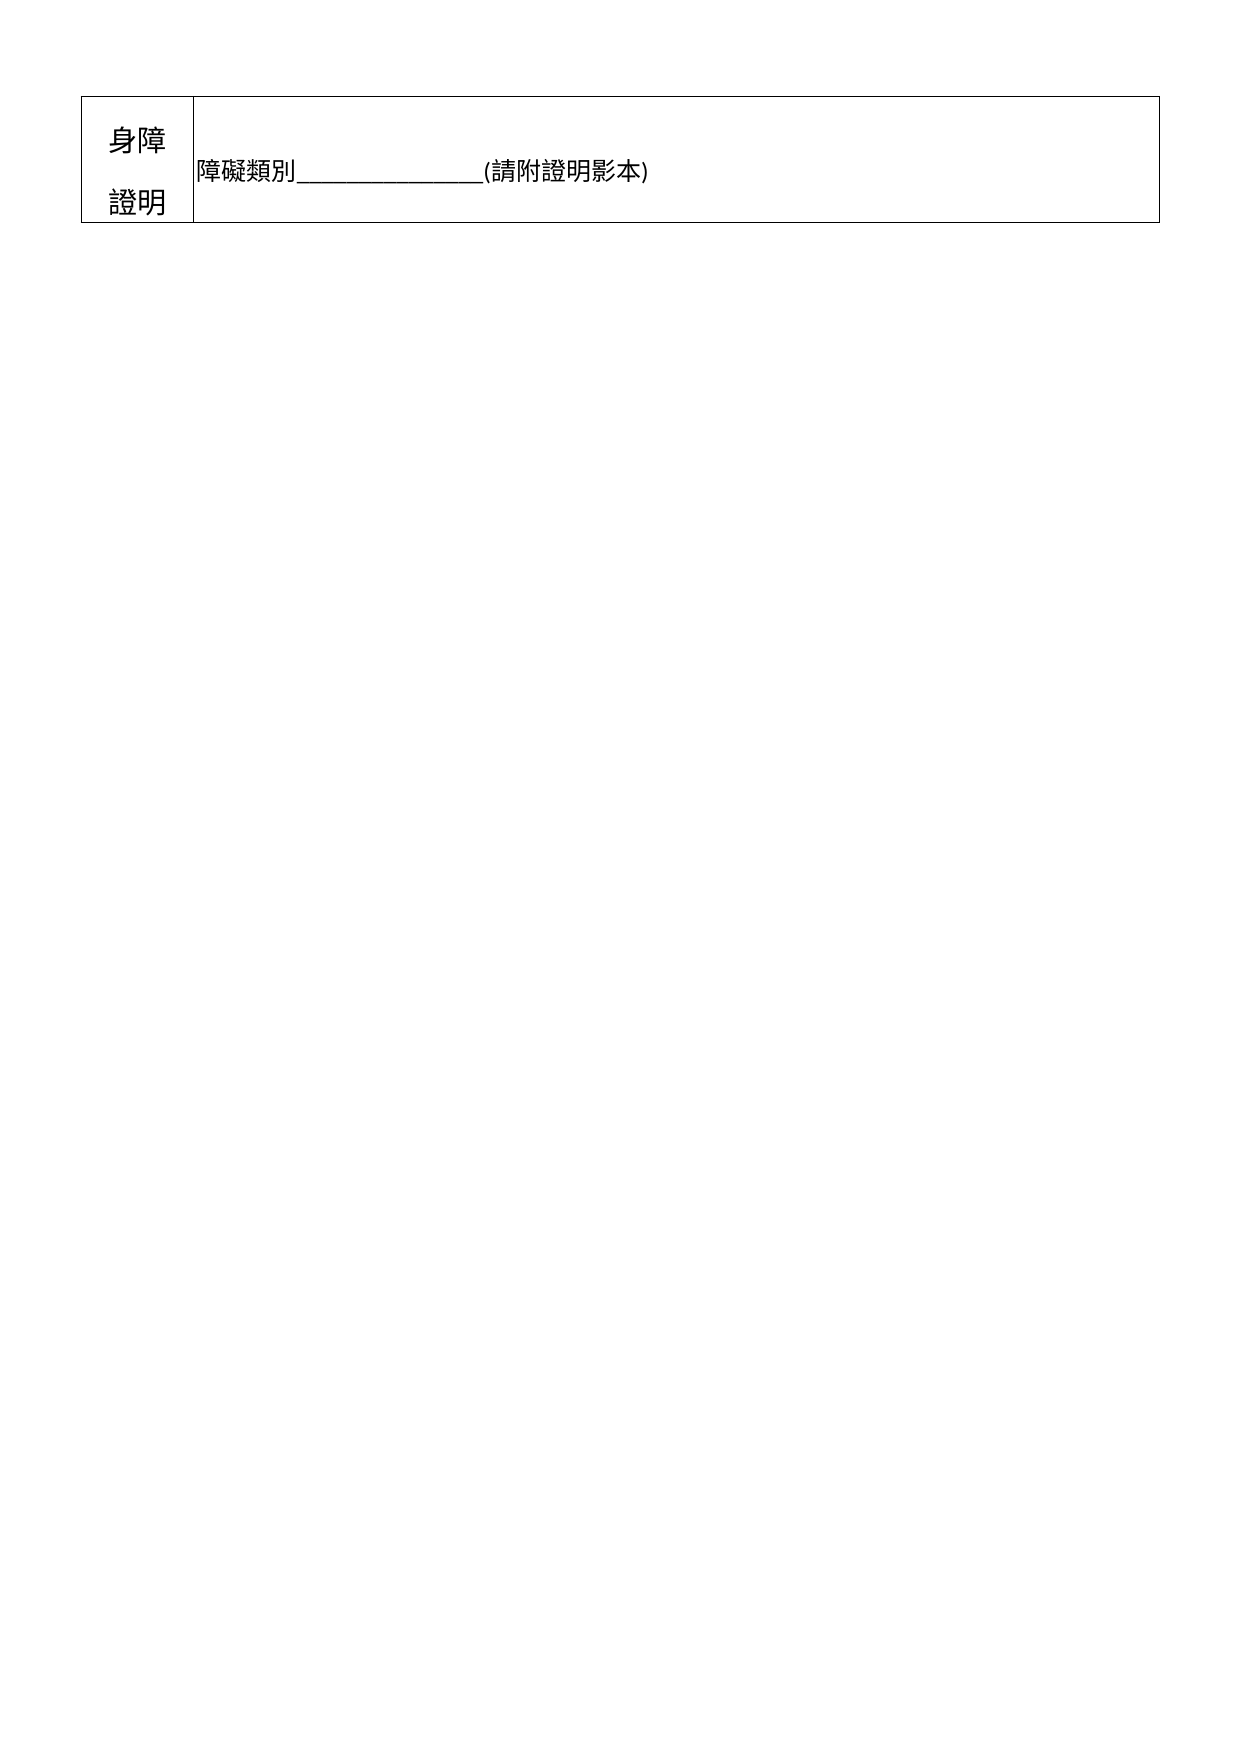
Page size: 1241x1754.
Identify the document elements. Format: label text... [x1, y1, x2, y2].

table_cell 身障 證明 [82, 97, 193, 222]
table_cell 障礙類別_______________(請附證明影本) [194, 97, 1159, 222]
